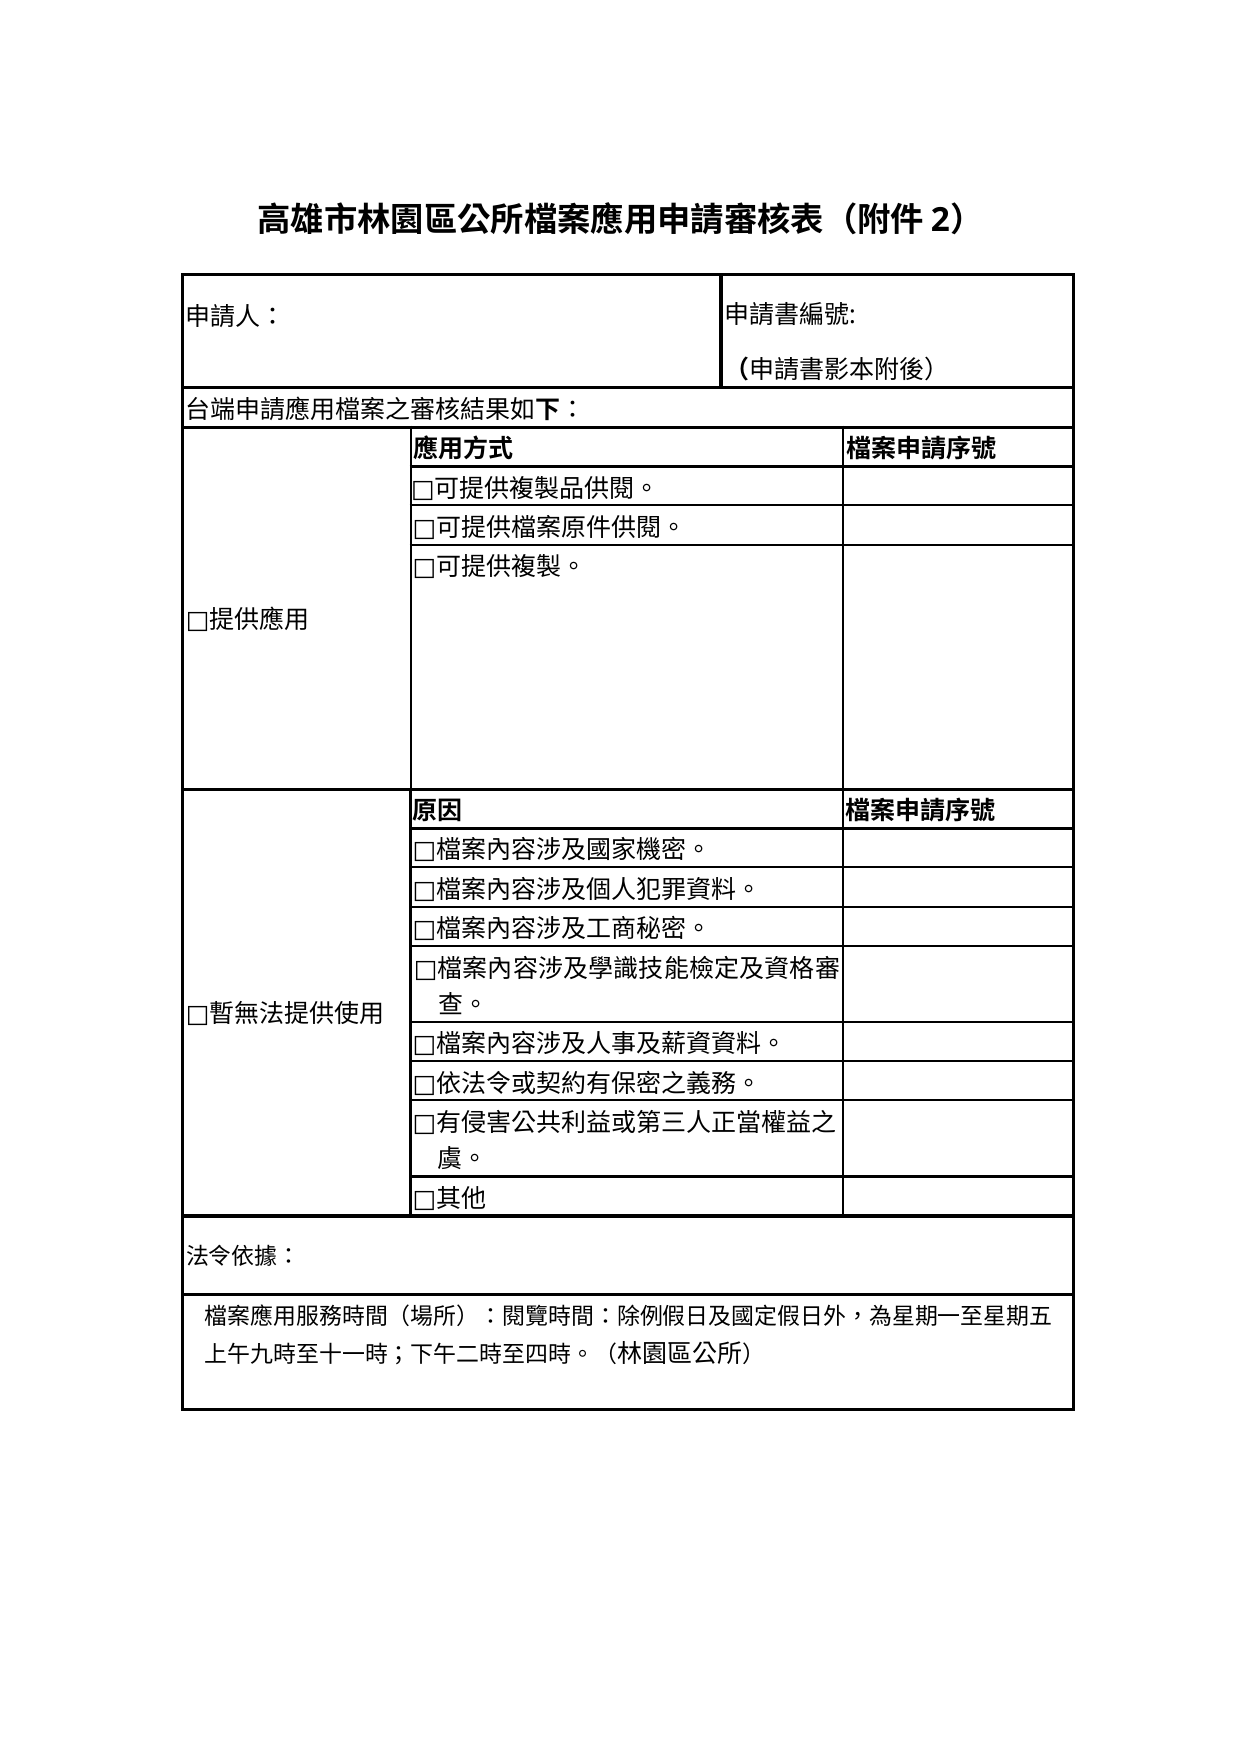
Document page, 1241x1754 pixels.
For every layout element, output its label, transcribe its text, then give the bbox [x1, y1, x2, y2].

table_cell [844, 908, 1072, 945]
table_cell 檔案申請序號 [844, 791, 1072, 827]
table_cell 原因 [412, 791, 842, 827]
table_cell □檔案內容涉及國家機密。 [412, 830, 842, 866]
table_cell [844, 947, 1072, 1021]
table_cell [844, 1062, 1072, 1099]
text 高雄市林園區公所檔案應用申請審核表（附件2） [187, 179, 1053, 254]
table_cell [184, 1296, 1072, 1408]
table_cell □檔案內容涉及學識技能檢定及資格審查。 [412, 947, 842, 1021]
table_cell □提供應用 [184, 429, 410, 787]
table_cell [844, 546, 1072, 787]
table_cell □依法令或契約有保密之義務。 [412, 1062, 842, 1099]
table_cell [844, 1178, 1072, 1214]
table_cell [844, 830, 1072, 866]
table_cell □暫無法提供使用 [184, 791, 409, 1214]
table_cell □檔案內容涉及工商秘密。 [412, 908, 842, 945]
table_cell □檔案內容涉及人事及薪資資料。 [412, 1023, 842, 1060]
table_cell [844, 506, 1072, 544]
table_header 申請人： [184, 276, 719, 386]
table_cell [844, 1023, 1072, 1060]
table_cell [844, 468, 1072, 504]
table_cell 應用方式 [412, 429, 842, 465]
table_cell 台端申請應用檔案之審核結果如下： [184, 389, 1072, 426]
table_cell □檔案內容涉及個人犯罪資料。 [412, 868, 842, 906]
table_cell 法令依據： [184, 1218, 1072, 1292]
table_cell 檔案申請序號 [844, 429, 1072, 465]
table_cell □可提供複製。 [412, 546, 842, 787]
table_header 檔案應用服務時間（場所）：閱覽時間：除例假日及國定假日外，為星期一至星期五上午九時至十一時；下午二時至四時。（林園區公所） [186, 1296, 1067, 1371]
table_header 申請書編號: （申請書影本附後） [723, 276, 1072, 386]
table_cell □可提供檔案原件供閱。 [412, 506, 842, 544]
table_cell [844, 868, 1072, 906]
table_cell [844, 1101, 1072, 1175]
table_cell □可提供複製品供閱。 [412, 468, 842, 504]
table_cell □其他 [412, 1178, 842, 1214]
table_cell □有侵害公共利益或第三人正當權益之虞。 [412, 1101, 842, 1175]
